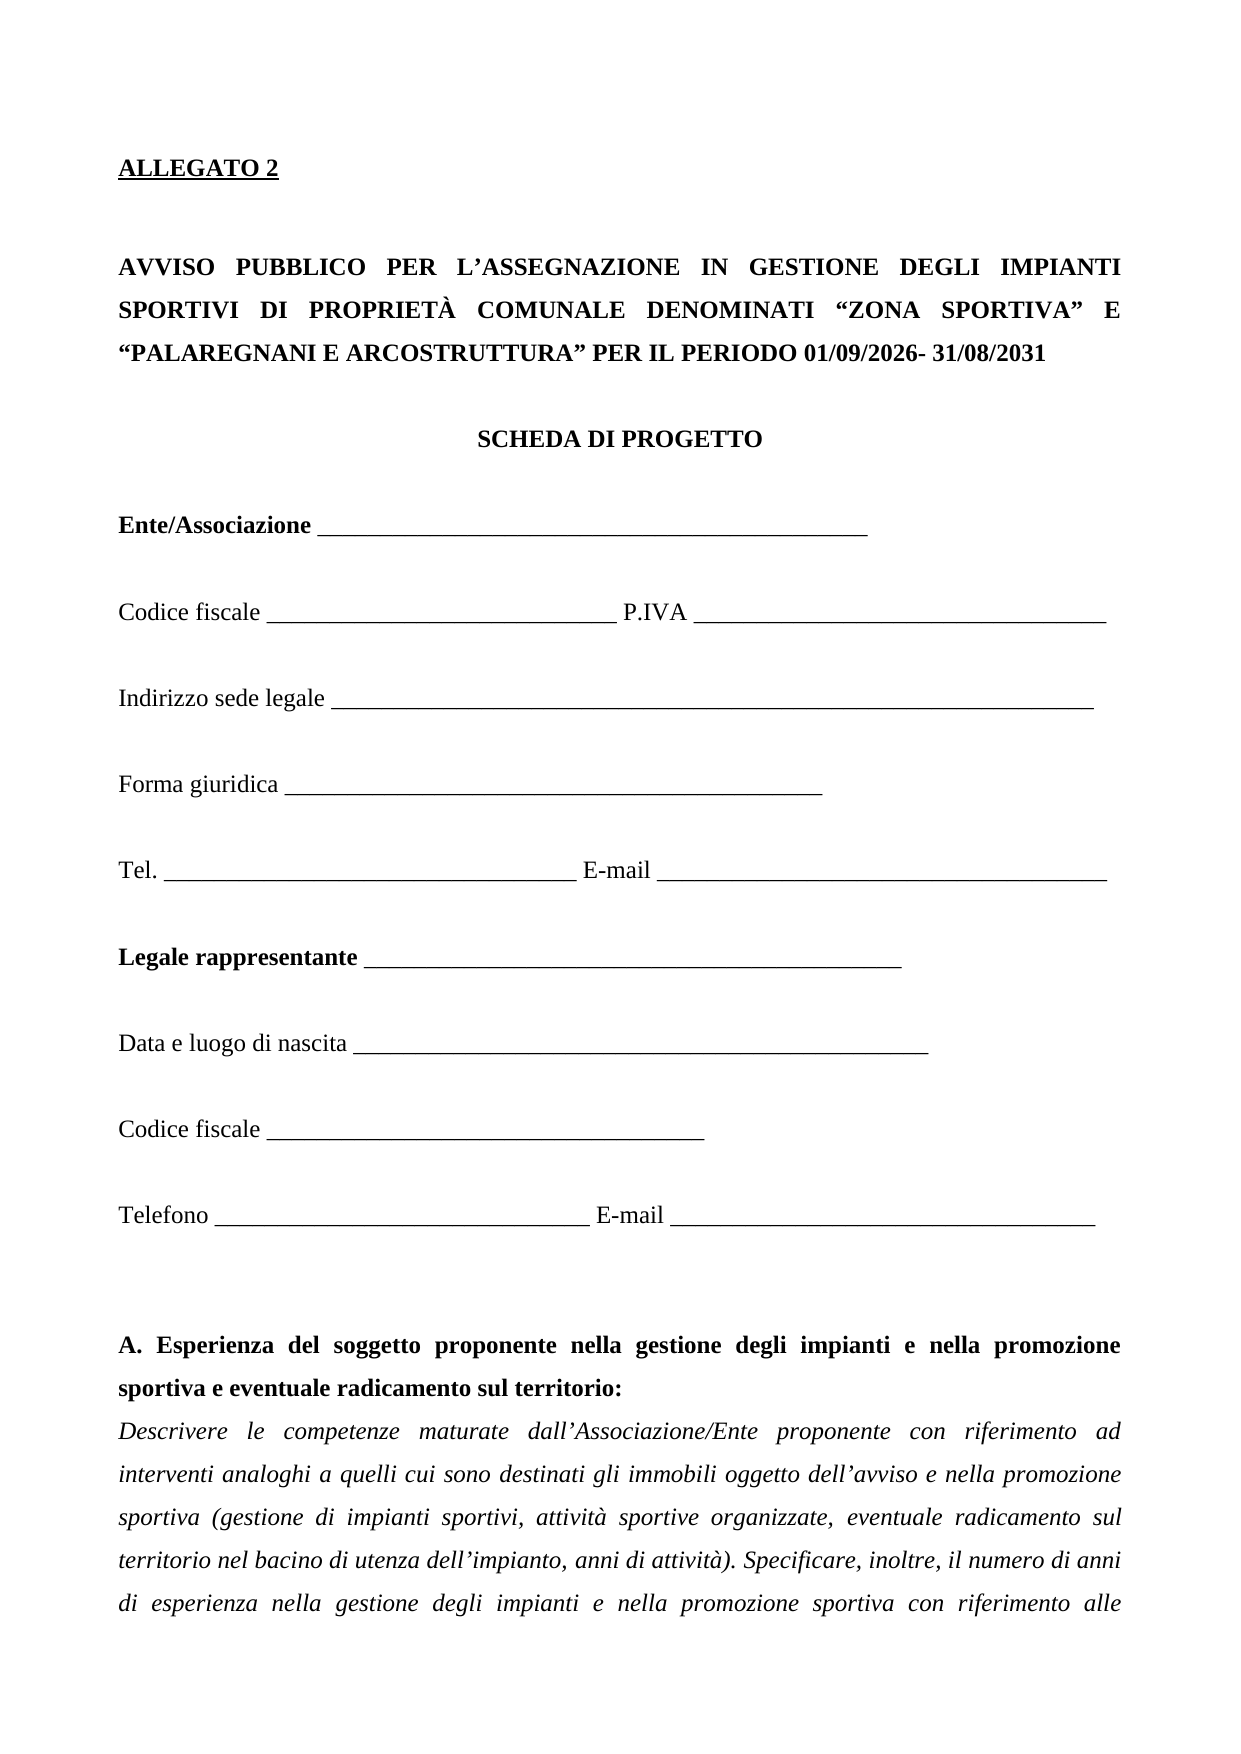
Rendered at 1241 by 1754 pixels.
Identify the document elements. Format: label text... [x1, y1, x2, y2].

text Codice fiscale ___________________________________ [118, 1114, 1122, 1143]
text Indirizzo sede legale _____________________________________________________________ [118, 683, 1122, 712]
text Ente/Associazione ____________________________________________ [118, 510, 1122, 539]
text Tel. _________________________________ E-mail ____________________________________ [118, 855, 1122, 884]
text Telefono ______________________________ E-mail __________________________________ [118, 1200, 1122, 1229]
text Descrivere le competenze maturate dall’Associazione/Ente proponente con riferimento ad interventi analoghi a quelli cui sono destinati gli immobili oggetto dell’avviso e nella promozione sportiva (gestione di impianti sportivi, attività sportive organizzate, eventuale radicamento sul territorio nel bacino di utenza dell’impianto, anni di attività). Specificare, inoltre, il numero di anni di esperienza nella gestione degli impianti e nella promozione sportiva con riferimento alle [118, 1416, 1122, 1617]
text Codice fiscale ____________________________ P.IVA _________________________________ [118, 597, 1122, 625]
text AVVISO PUBBLICO PER L’ASSEGNAZIONE IN GESTIONE DEGLI IMPIANTI SPORTIVI DI PROPRIETÀ COMUNALE DENOMINATI “ZONA SPORTIVA” E “PALAREGNANI E ARCOSTRUTTURA” PER IL PERIODO 01/09/2026- 31/08/2031 [118, 252, 1122, 367]
text A. Esperienza del soggetto proponente nella gestione degli impianti e nella promozione sportiva e eventuale radicamento sul territorio: [118, 1330, 1122, 1402]
text Data e luogo di nascita ______________________________________________ [118, 1028, 1122, 1057]
text SCHEDA DI PROGETTO [118, 424, 1122, 453]
text Legale rappresentante ___________________________________________ [118, 942, 1122, 970]
text Forma giuridica ___________________________________________ [118, 769, 1122, 798]
text ALLEGATO 2 [118, 153, 1122, 182]
